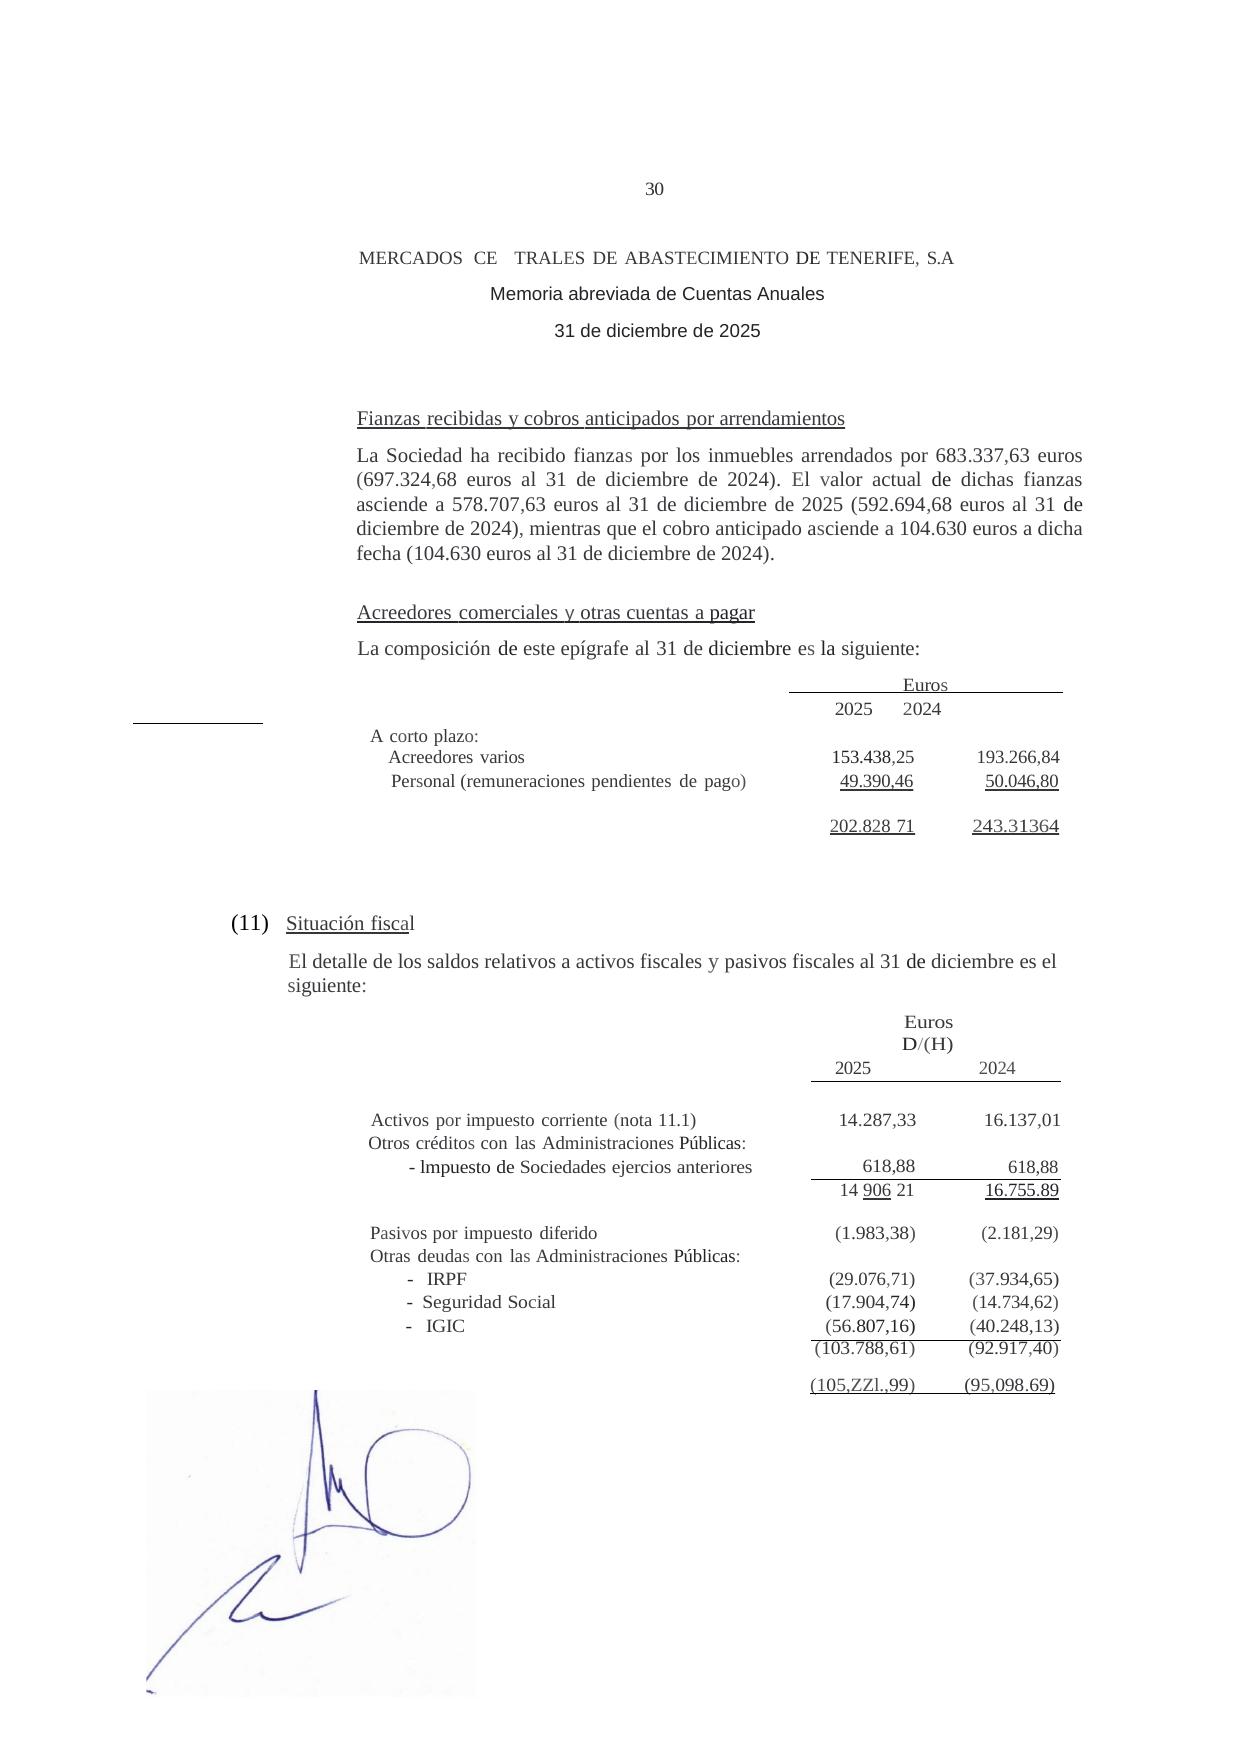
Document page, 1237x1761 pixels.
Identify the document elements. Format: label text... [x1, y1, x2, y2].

table_cell [942, 1245, 1061, 1268]
table_cell 243.31364 [945, 804, 1065, 838]
table_cell Otros créditos con las Administraciones Públicas: [363, 1133, 811, 1155]
table_cell [811, 1133, 942, 1155]
table_cell 14.287,33 [811, 1082, 942, 1132]
table_cell (1.983,38) [811, 1212, 942, 1245]
table_cell [363, 1179, 811, 1212]
table_cell (2.181,29) [942, 1212, 1061, 1245]
text El detalle de los saldos relativos a activos fiscales y pasivos fiscales al 31 de diciembre es el siguiente: [287, 948, 1104, 997]
table_cell (92.917,40) [942, 1341, 1061, 1360]
table_cell (103.788,61) [811, 1341, 942, 1360]
text (105,ZZl.,99) (95,098.69) [133, 1374, 1055, 1396]
text Memoria abreviada de Cuentas Anuales 31 de diciembre de 2025 [484, 283, 830, 342]
text Fianzas recibidas y cobros anticipados por arrendamientos [357, 406, 1104, 430]
text Euros D/(H) [897, 1011, 953, 1054]
table_cell Personal (remuneraciones pendientes de pago) [383, 770, 789, 804]
text Acreedores comerciales y otras cuentas a pagar [357, 600, 1104, 624]
table_cell 16.755.89 [942, 1180, 1061, 1212]
text Euros 2025 2024 [789, 673, 1064, 720]
table_cell (56.807,16) [811, 1314, 942, 1339]
table_header [363, 1059, 811, 1081]
table_cell 202.828 71 [789, 804, 944, 838]
table_cell - IGIC [363, 1314, 811, 1339]
table_cell 14 906 21 [811, 1180, 942, 1212]
table_cell - Seguridad Social [363, 1291, 811, 1314]
table_cell [811, 1245, 942, 1268]
table_cell Pasivos por impuesto diferido [363, 1212, 811, 1245]
table_cell 16.137,01 [942, 1082, 1061, 1132]
table_cell (14.734,62) [942, 1291, 1061, 1314]
table_cell [942, 1133, 1061, 1155]
table_cell [363, 1340, 811, 1360]
table_cell Activos por impuesto corriente (nota 11.1) [363, 1081, 811, 1132]
text A corto plazo: [370, 725, 1104, 747]
table_cell 50.046,80 [945, 770, 1065, 804]
table_header 153.438,25 [789, 748, 944, 770]
table_cell (40.248,13) [942, 1314, 1061, 1339]
list Situación fiscal [231, 909, 1104, 935]
table_cell 618,88 [942, 1155, 1061, 1179]
table_header 193.266,84 [945, 748, 1065, 770]
table_cell 49.390,46 [789, 770, 944, 804]
table_cell 618,88 [811, 1155, 942, 1179]
table_cell - IRPF [363, 1269, 811, 1291]
table_cell (29.076,71) [811, 1269, 942, 1291]
table_cell (17.904,74) [811, 1291, 942, 1314]
text La composición de este epígrafe al 31 de diciembre es la siguiente: [357, 636, 1104, 660]
table_cell [383, 804, 789, 838]
table_header 2025 [811, 1059, 942, 1081]
table_cell Otras deudas con las Administraciones Públicas: [363, 1245, 811, 1268]
text La Sociedad ha recibido fianzas por los inmuebles arrendados por 683.337,63 euros (697.324,68 euros al 31 de diciembre de 2024). El valor actual de dichas fianzas asciende a 578.707,63 euros al 31 de diciembre de 2025 (592.694,68 euros al 31 de diciembre de 2024), mientras que el cobro anticipado asciende a 104.630 euros a dicha fecha (104.630 euros al 31 de diciembre de 2024). [356, 443, 1083, 565]
text MERCADOS CE TRALES DE ABASTECIMIENTO DE TENERIFE, S.A [214, 247, 1100, 268]
table_cell - lmpuesto de Sociedades ejercios anteriores [363, 1155, 811, 1179]
table_header Acreedores varios [383, 748, 789, 770]
table_cell (37.934,65) [942, 1269, 1061, 1291]
table_header 2024 [942, 1059, 1061, 1081]
